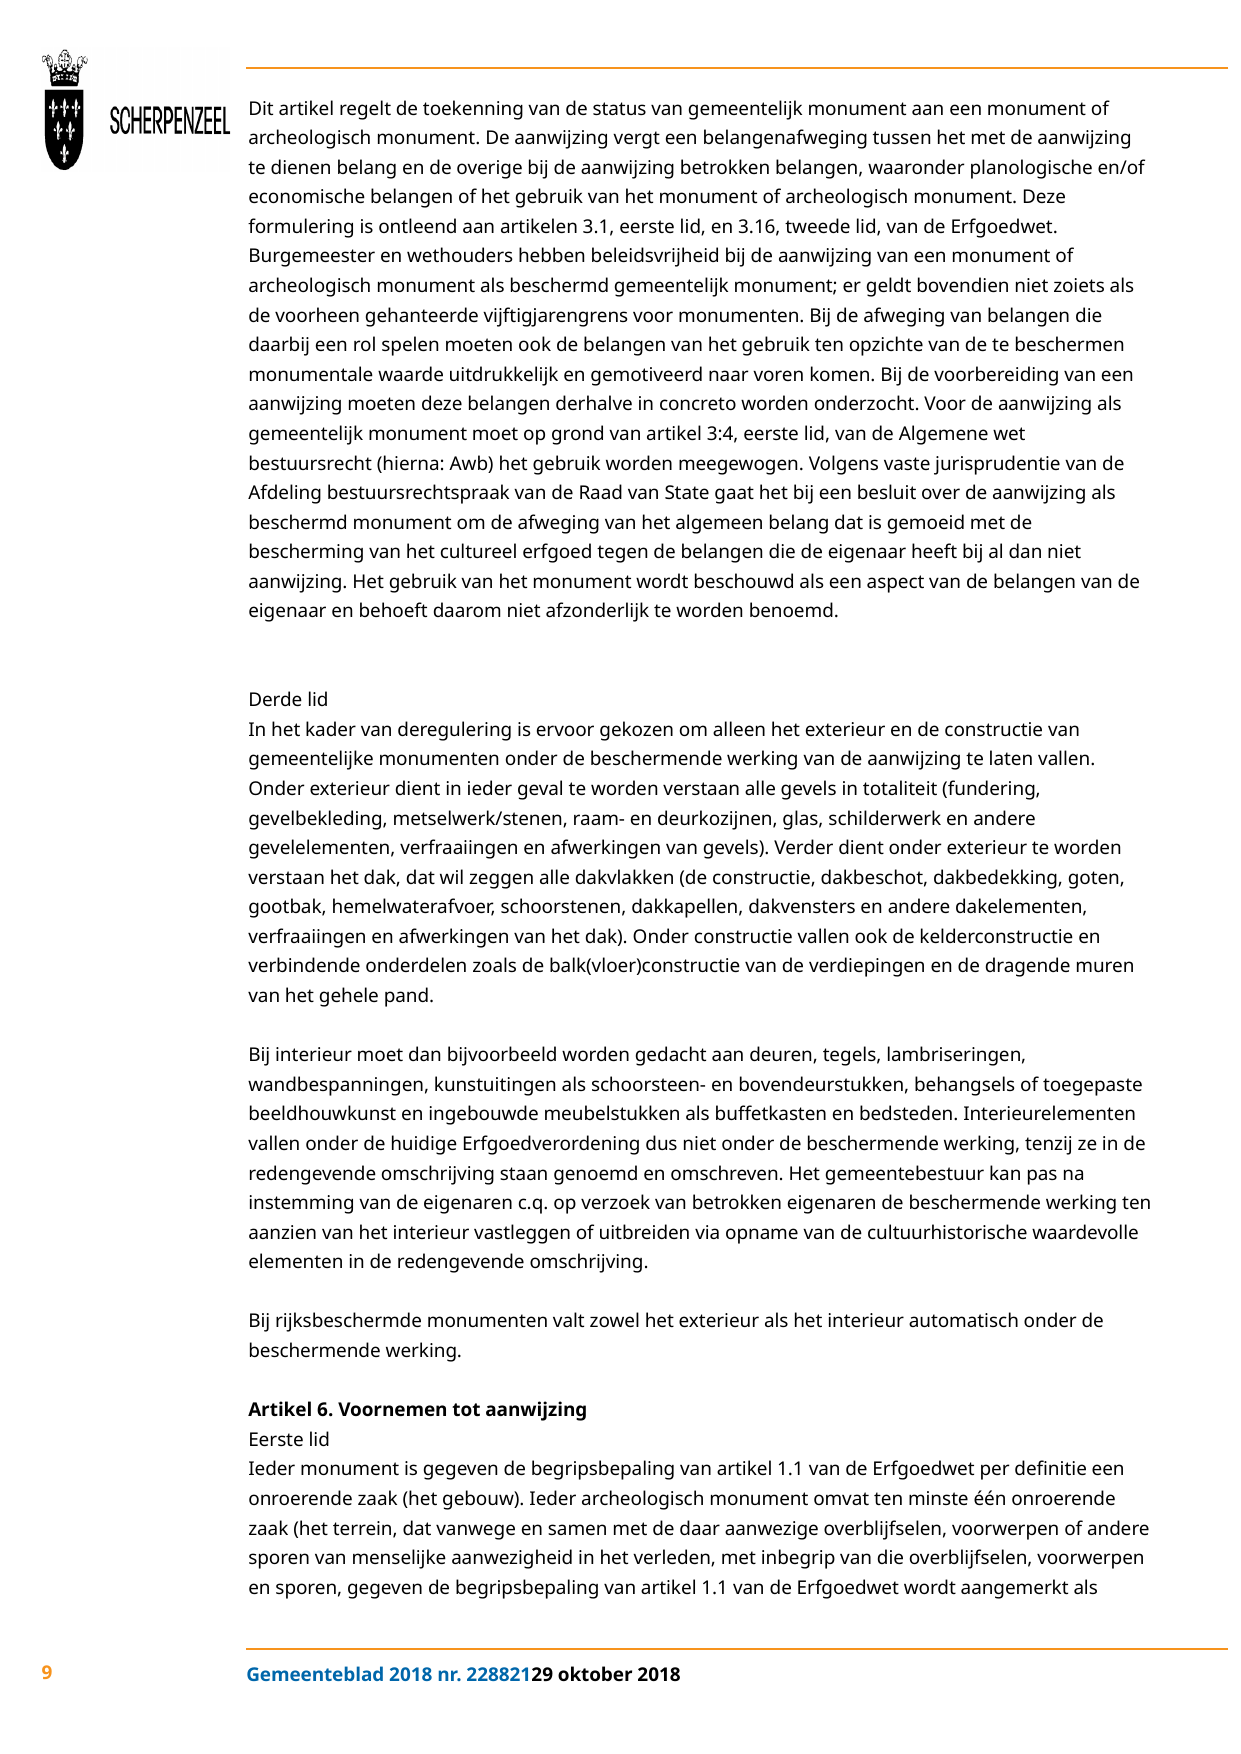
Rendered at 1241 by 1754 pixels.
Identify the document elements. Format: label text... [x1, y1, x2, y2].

text Ieder monument is gegeven de begripsbepaling van artikel 1.1 van de Erfgoedwet per definitie een onroerende zaak (het gebouw). Ieder archeologisch monument omvat ten minste één onroerende zaak (het terrein, dat vanwege en samen met de daar aanwezige overblijfselen, voorwerpen of andere sporen van menselijke aanwezigheid in het verleden, met inbegrip van die overblijfselen, voorwerpen en sporen, gegeven de begripsbepaling van artikel 1.1 van de Erfgoedwet wordt aangemerkt als [248, 1456, 1152, 1600]
text Eerste lid [248, 1426, 1152, 1452]
text Burgemeester en wethouders hebben beleidsvrijheid bij de aanwijzing van een monument of archeologisch monument als beschermd gemeentelijk monument; er geldt bovendien niet zoiets als de voorheen gehanteerde vijftigjarengrens voor monumenten. Bij de afweging van belangen die daarbij een rol spelen moeten ook de belangen van het gebruik ten opzichte van de te beschermen monumentale waarde uitdrukkelijk en gemotiveerd naar voren komen. Bij de voorbereiding van een aanwijzing moeten deze belangen derhalve in concreto worden onderzocht. Voor de aanwijzing als gemeentelijk monument moet op grond van artikel 3:4, eerste lid, van de Algemene wet bestuursrecht (hierna: Awb) het gebruik worden meegewogen. Volgens vaste jurisprudentie van de Afdeling bestuursrechtspraak van de Raad van State gaat het bij een besluit over de aanwijzing als beschermd monument om de afweging van het algemeen belang dat is gemoeid met de bescherming van het cultureel erfgoed tegen de belangen die de eigenaar heeft bij al dan niet aanwijzing. Het gebruik van het monument wordt beschouwd als een aspect van de belangen van de eigenaar en behoeft daarom niet afzonderlijk te worden benoemd. [248, 243, 1152, 623]
text Dit artikel regelt de toekenning van de status van gemeentelijk monument aan een monument of archeologisch monument. De aanwijzing vergt een belangenafweging tussen het met de aanwijzing te dienen belang en de overige bij de aanwijzing betrokken belangen, waaronder planologische en/of economische belangen of het gebruik van het monument of archeologisch monument. Deze formulering is ontleend aan artikelen 3.1, eerste lid, en 3.16, tweede lid, van de Erfgoedwet. [248, 95, 1152, 239]
text In het kader van deregulering is ervoor gekozen om alleen het exterieur en de constructie van gemeentelijke monumenten onder de beschermende werking van de aanwijzing te laten vallen. Onder exterieur dient in ieder geval te worden verstaan alle gevels in totaliteit (fundering, gevelbekleding, metselwerk/stenen, raam- en deurkozijnen, glas, schilderwerk en andere gevelelementen, verfraaiingen en afwerkingen van gevels). Verder dient onder exterieur te worden verstaan het dak, dat wil zeggen alle dakvlakken (de constructie, dakbeschot, dakbedekking, goten, gootbak, hemelwaterafvoer, schoorstenen, dakkapellen, dakvensters en andere dakelementen, verfraaiingen en afwerkingen van het dak). Onder constructie vallen ook de kelderconstructie en verbindende onderdelen zoals de balk(vloer)constructie van de verdiepingen en de dragende muren van het gehele pand. [248, 716, 1152, 1008]
text Artikel 6. Voornemen tot aanwijzing [248, 1396, 1152, 1422]
text Bij interieur moet dan bijvoorbeeld worden gedacht aan deuren, tegels, lambriseringen, wandbespanningen, kunstuitingen als schoorsteen- en bovendeurstukken, behangsels of toegepaste beeldhouwkunst en ingebouwde meubelstukken als buffetkasten en bedsteden. Interieurelementen vallen onder de huidige Erfgoedverordening dus niet onder de beschermende werking, tenzij ze in de redengevende omschrijving staan genoemd en omschreven. Het gemeentebestuur kan pas na instemming van de eigenaren c.q. op verzoek van betrokken eigenaren de beschermende werking ten aanzien van het interieur vastleggen of uitbreiden via opname van de cultuurhistorische waardevolle elementen in de redengevende omschrijving. [248, 1041, 1152, 1274]
text Derde lid [248, 686, 1152, 712]
text Bij rijksbeschermde monumenten valt zowel het exterieur als het interieur automatisch onder de beschermende werking. [248, 1308, 1152, 1363]
picture [41, 47, 231, 172]
